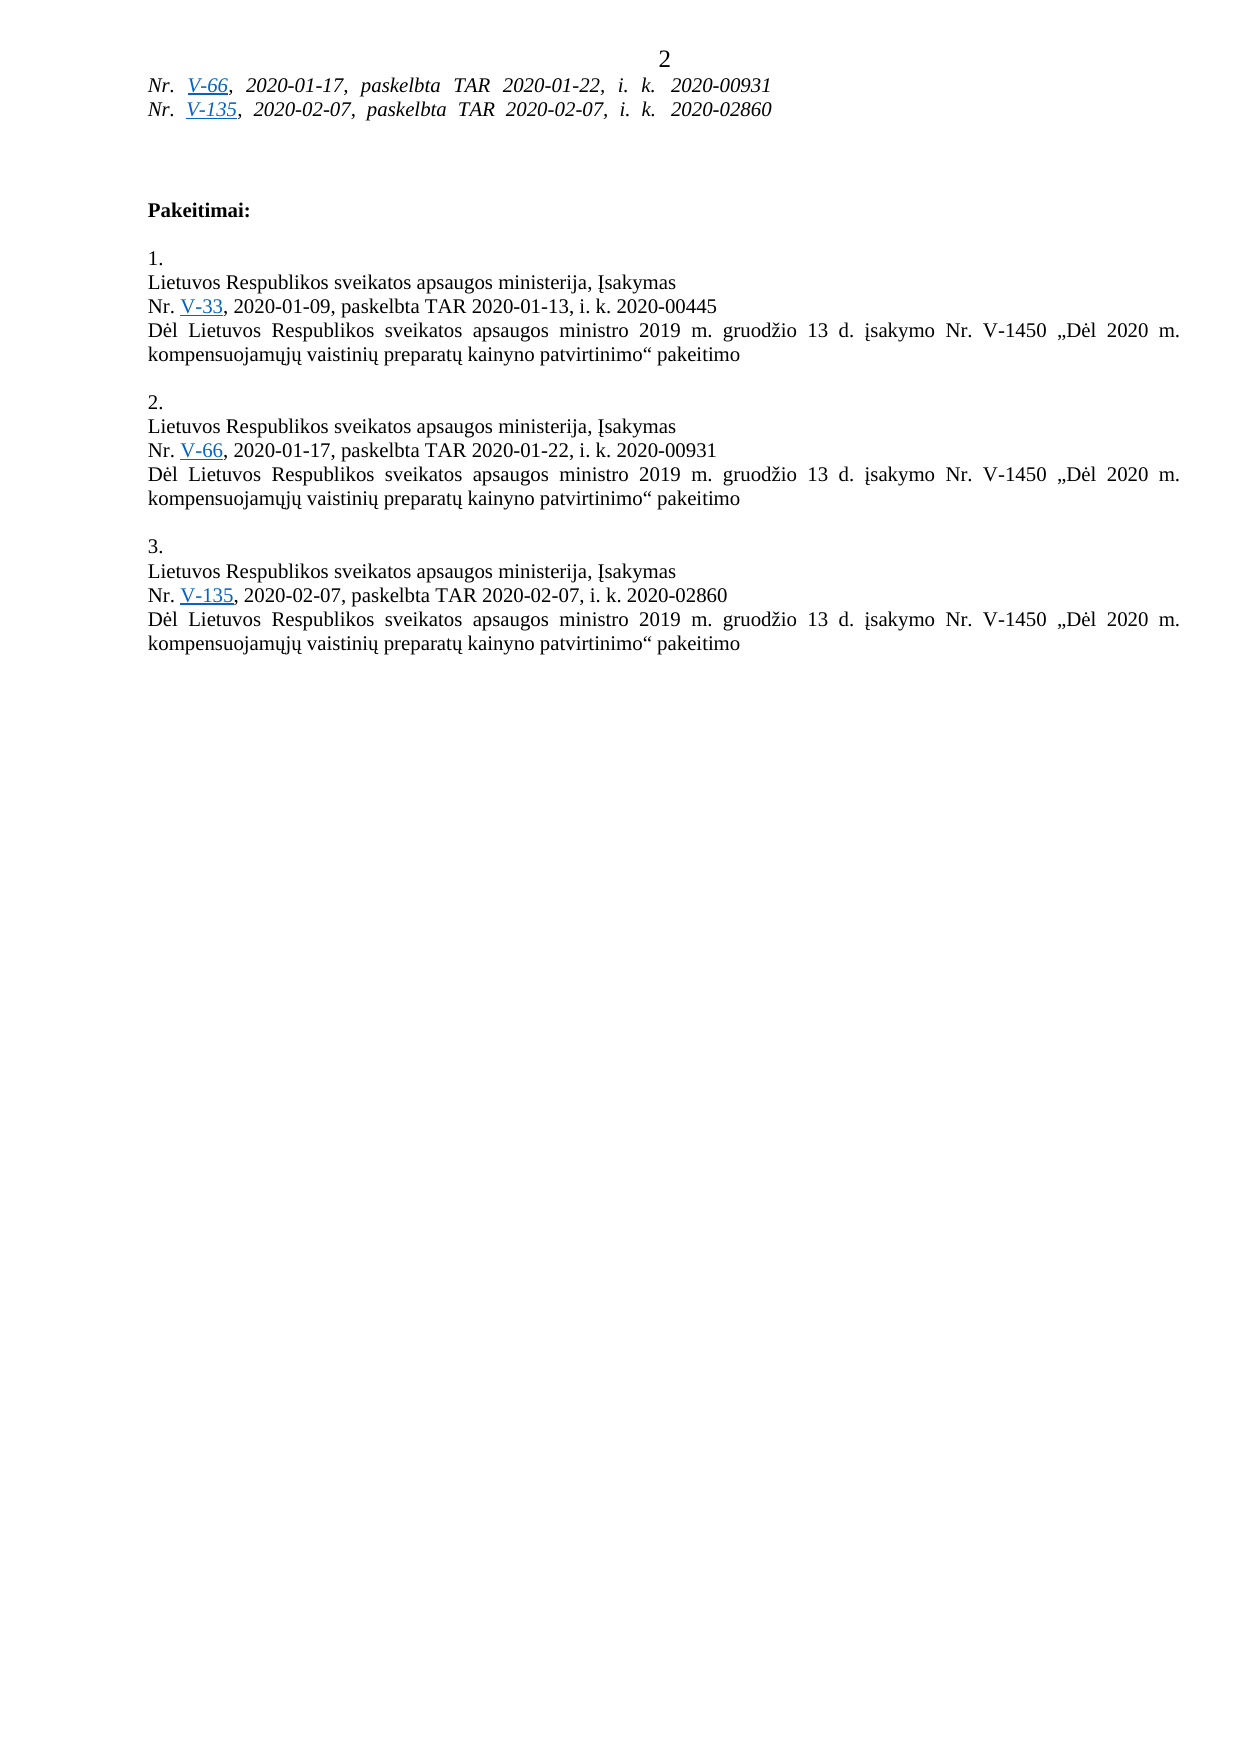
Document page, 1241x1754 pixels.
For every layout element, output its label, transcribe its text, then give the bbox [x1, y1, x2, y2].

text 2020-00931 [671, 73, 1181, 97]
text Lietuvos Respublikos sveikatos apsaugos ministerija, Įsakymas [148, 414, 1181, 438]
text 1. [148, 246, 1181, 270]
text 2. [148, 390, 1181, 414]
text Dėl Lietuvos Respublikos sveikatos apsaugos ministro 2019 m. gruodžio 13 d. įsakymo Nr. V-1450 „Dėl 2020 m. kompensuojamųjų vaistinių preparatų kainyno patvirtinimo“ pakeitimo [148, 318, 1181, 366]
text Nr. V-135, 2020-02-07, paskelbta TAR 2020-02-07, i. k. 2020-02860 [148, 583, 1181, 607]
text Lietuvos Respublikos sveikatos apsaugos ministerija, Įsakymas [148, 558, 1181, 583]
text Lietuvos Respublikos sveikatos apsaugos ministerija, Įsakymas [148, 270, 1181, 294]
text Nr. V-66, 2020-01-17, paskelbta TAR 2020-01-22, i. k. 2020-00931 [148, 438, 1181, 462]
text Nr. V-135, 2020-02-07, paskelbta TAR 2020-02-07, i. k. 2020-02860 [148, 97, 1181, 121]
text Nr. V-33, 2020-01-09, paskelbta TAR 2020-01-13, i. k. 2020-00445 [148, 294, 1181, 318]
text Pakeitimai: [148, 198, 1181, 222]
text 3. [148, 534, 1181, 558]
text Dėl Lietuvos Respublikos sveikatos apsaugos ministro 2019 m. gruodžio 13 d. įsakymo Nr. V-1450 „Dėl 2020 m. kompensuojamųjų vaistinių preparatų kainyno patvirtinimo“ pakeitimo [148, 462, 1181, 510]
text Nr. V-66, 2020-01-17, paskelbta TAR 2020-01-22, i. k. [148, 73, 658, 97]
text Dėl Lietuvos Respublikos sveikatos apsaugos ministro 2019 m. gruodžio 13 d. įsakymo Nr. V-1450 „Dėl 2020 m. kompensuojamųjų vaistinių preparatų kainyno patvirtinimo“ pakeitimo [148, 607, 1181, 655]
